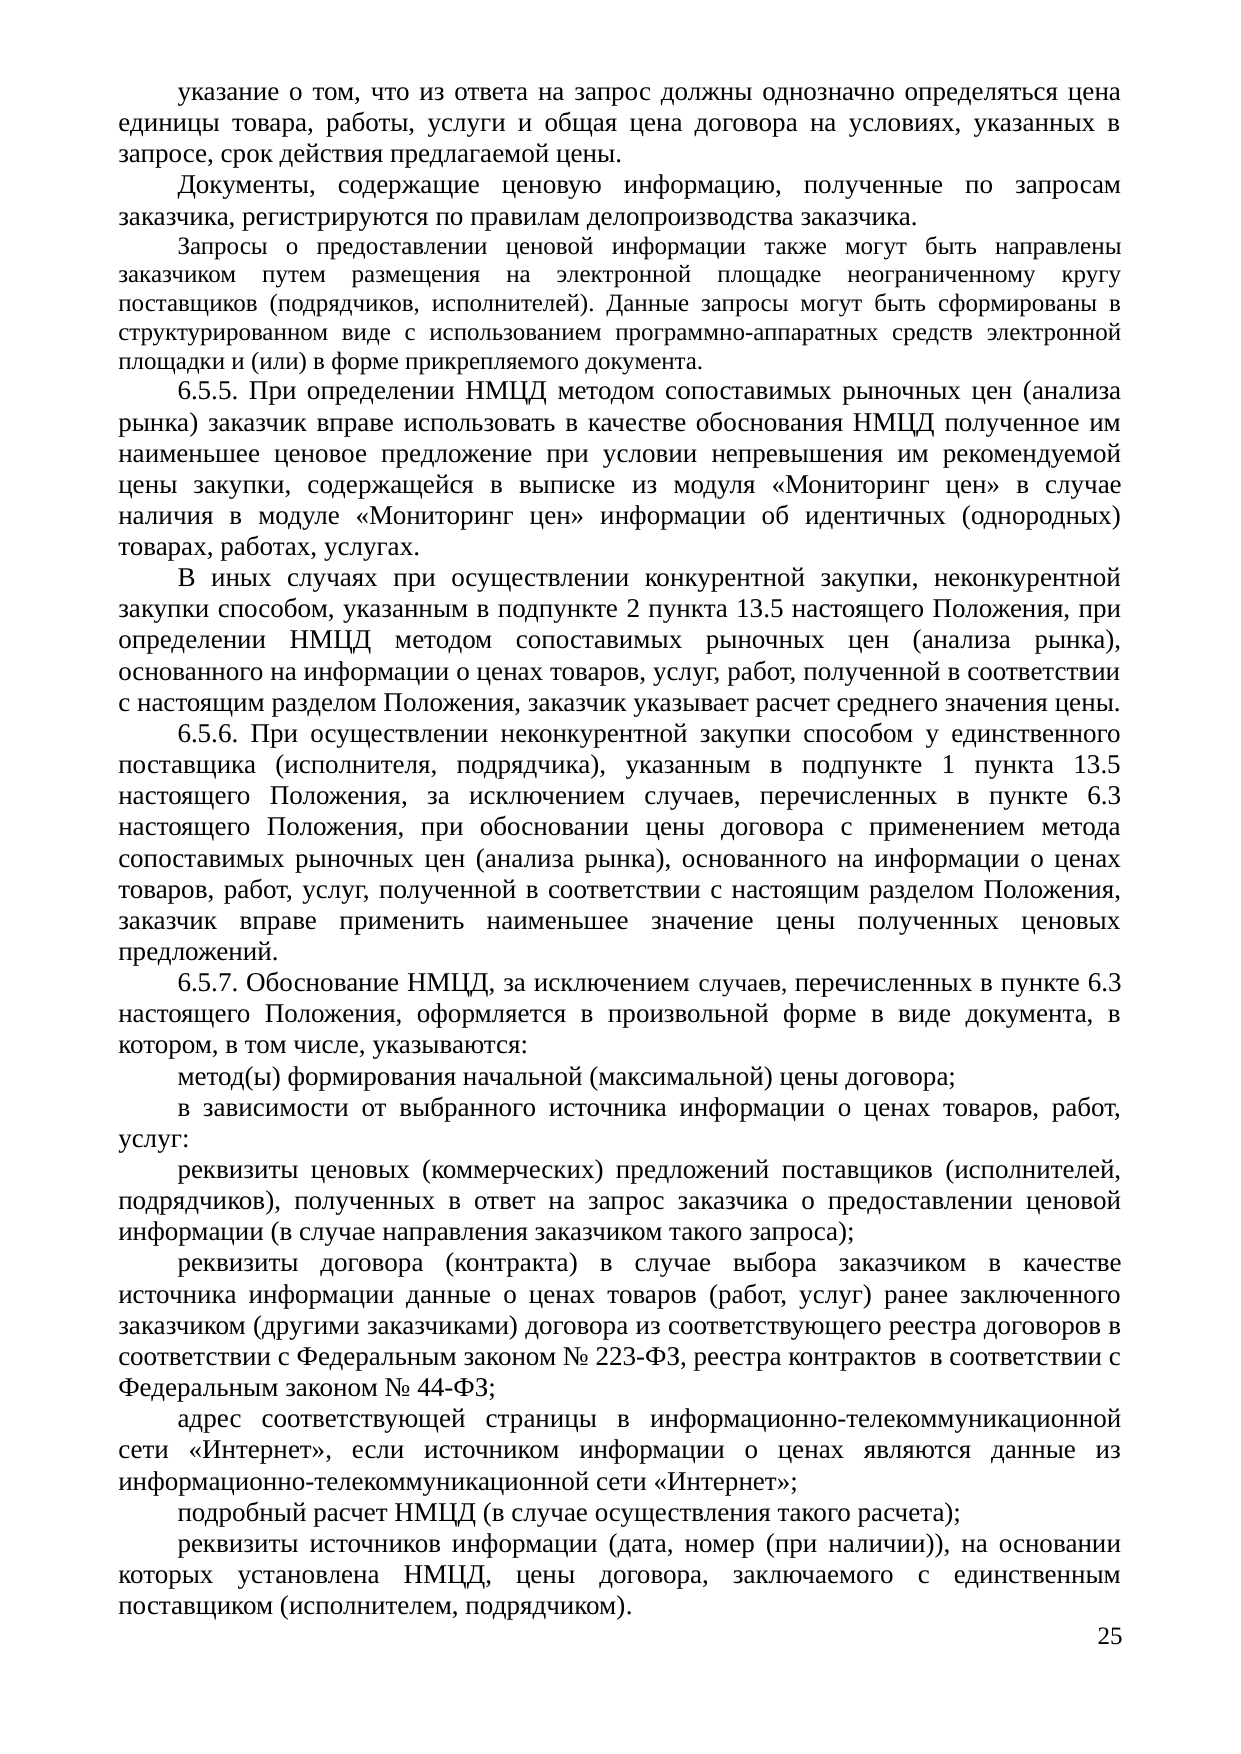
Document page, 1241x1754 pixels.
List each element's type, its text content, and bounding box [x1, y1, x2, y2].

text реквизиты договора (контракта) в случае выбора заказчиком в качестве источника информации данные о ценах товаров (работ, услуг) ранее заключенного заказчиком (другими заказчиками) договора из соответствующего реестра договоров в соответствии с Федеральным законом № 223-ФЗ, реестра контрактов в соответствии с Федеральным законом № 44-ФЗ; [118, 1247, 1122, 1402]
text 6.5.7. Обоснование НМЦД, за исключением случаев, перечисленных в пункте 6.3 настоящего Положения, оформляется в произвольной форме в виде документа, в котором, в том числе, указываются: [118, 966, 1122, 1060]
text В иных случаях при осуществлении конкурентной закупки, неконкурентной закупки способом, указанным в подпункте 2 пункта 13.5 настоящего Положения, при определении НМЦД методом сопоставимых рыночных цен (анализа рынка), основанного на информации о ценах товаров, услуг, работ, полученной в соответствии с настоящим разделом Положения, заказчик указывает расчет среднего значения цены. [118, 561, 1122, 717]
text Запросы о предоставлении ценовой информации также могут быть направлены заказчиком путем размещения на электронной площадке неограниченному кругу поставщиков (подрядчиков, исполнителей). Данные запросы могут быть сформированы в структурированном виде с использованием программно-аппаратных средств электронной площадки и (или) в форме прикрепляемого документа. [118, 231, 1122, 374]
text Документы, содержащие ценовую информацию, полученные по запросам заказчика, регистрируются по правилам делопроизводства заказчика. [118, 168, 1122, 231]
text реквизиты источников информации (дата, номер (при наличии)), на основании которых установлена НМЦД, цены договора, заключаемого с единственным поставщиком (исполнителем, подрядчиком). [118, 1527, 1122, 1620]
text подробный расчет НМЦД (в случае осуществления такого расчета); [118, 1496, 1122, 1527]
text реквизиты ценовых (коммерческих) предложений поставщиков (исполнителей, подрядчиков), полученных в ответ на запрос заказчика о предоставлении ценовой информации (в случае направления заказчиком такого запроса); [118, 1153, 1122, 1247]
text метод(ы) формирования начальной (максимальной) цены договора; [118, 1060, 1122, 1091]
text 6.5.6. При осуществлении неконкурентной закупки способом у единственного поставщика (исполнителя, подрядчика), указанным в подпункте 1 пункта 13.5 настоящего Положения, за исключением случаев, перечисленных в пункте 6.3 настоящего Положения, при обосновании цены договора с применением метода сопоставимых рыночных цен (анализа рынка), основанного на информации о ценах товаров, работ, услуг, полученной в соответствии с настоящим разделом Положения, заказчик вправе применить наименьшее значение цены полученных ценовых предложений. [118, 717, 1122, 966]
text в зависимости от выбранного источника информации о ценах товаров, работ, услуг: [118, 1091, 1122, 1153]
text указание о том, что из ответа на запрос должны однозначно определяться цена единицы товара, работы, услуги и общая цена договора на условиях, указанных в запросе, срок действия предлагаемой цены. [118, 75, 1122, 168]
text 6.5.5. При определении НМЦД методом сопоставимых рыночных цен (анализа рынка) заказчик вправе использовать в качестве обоснования НМЦД полученное им наименьшее ценовое предложение при условии непревышения им рекомендуемой цены закупки, содержащейся в выписке из модуля «Мониторинг цен» в случае наличия в модуле «Мониторинг цен» информации об идентичных (однородных) товарах, работах, услугах. [118, 374, 1122, 561]
text адрес соответствующей страницы в информационно-телекоммуникационной сети «Интернет», если источником информации о ценах являются данные из информационно-телекоммуникационной сети «Интернет»; [118, 1402, 1122, 1496]
